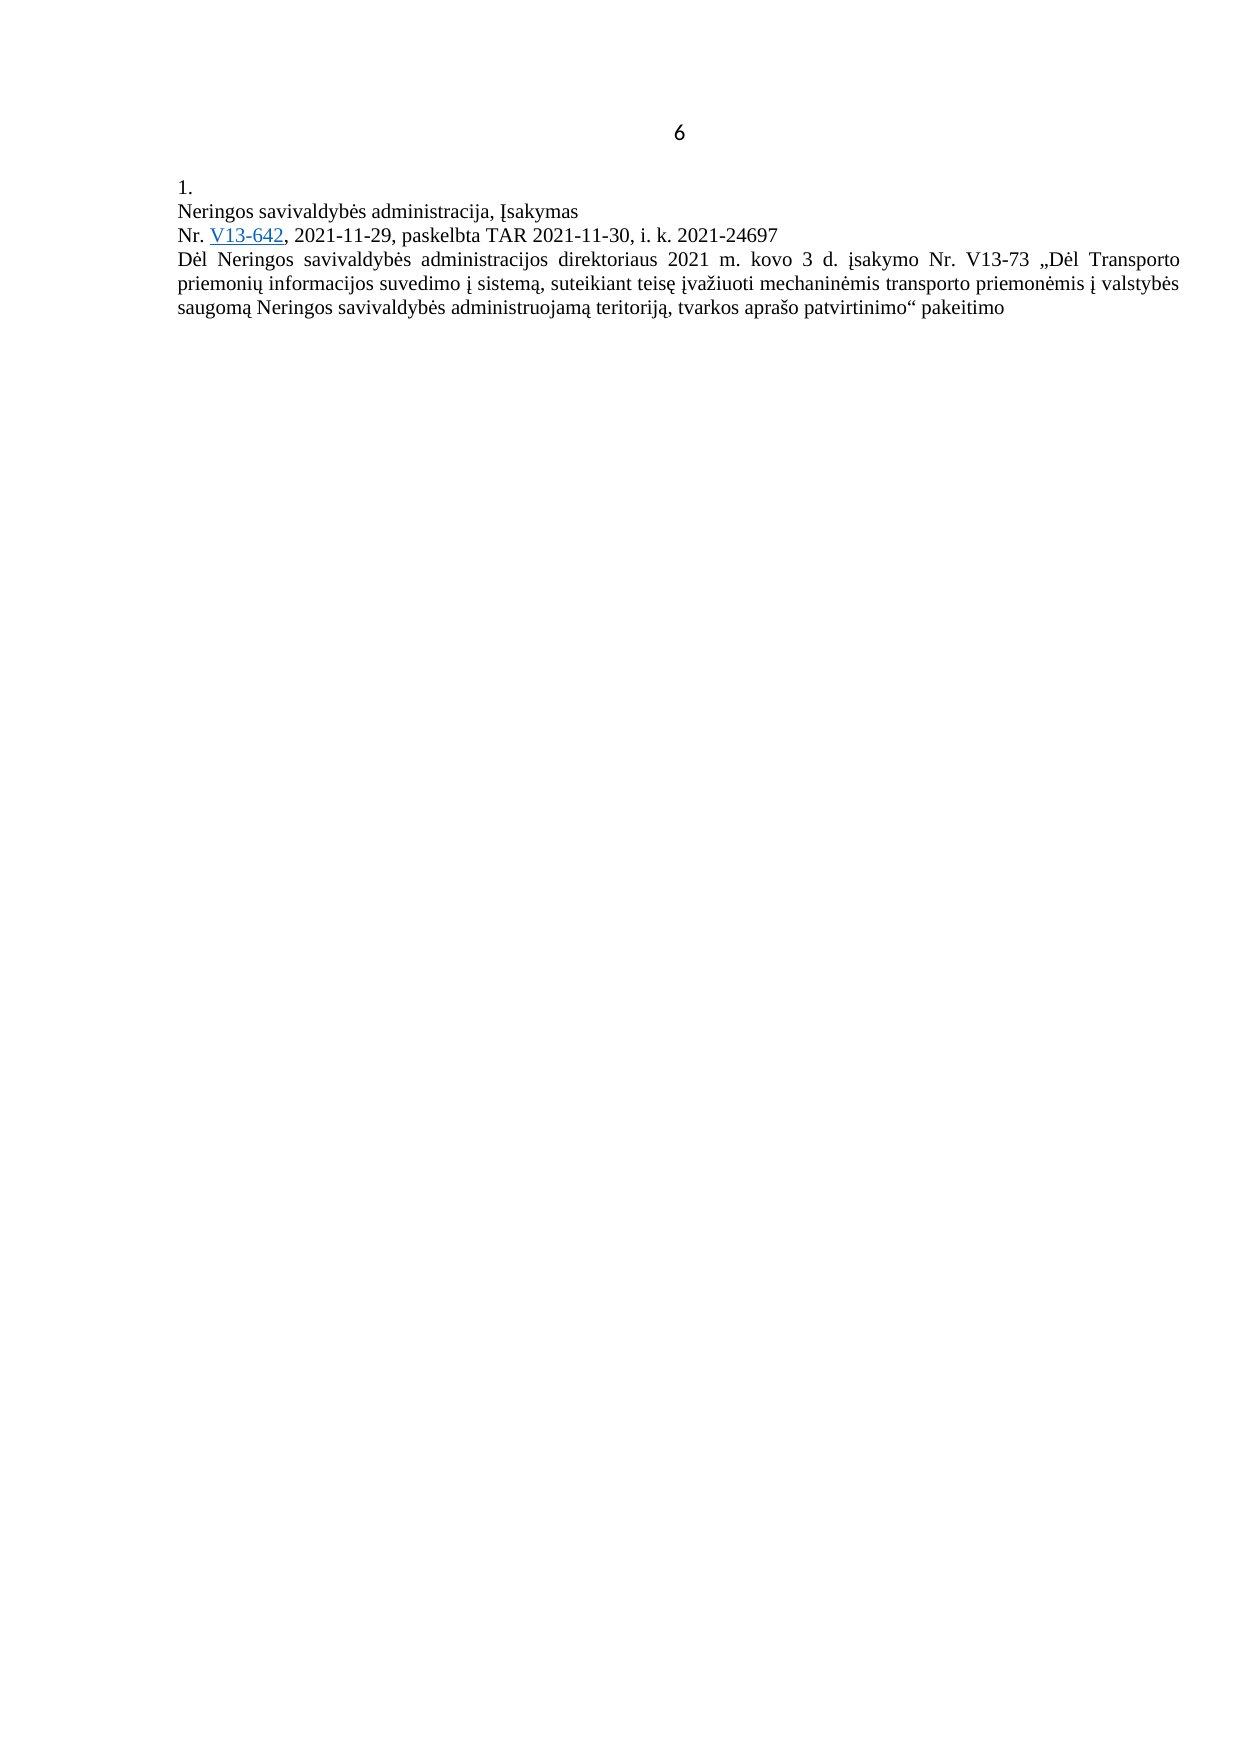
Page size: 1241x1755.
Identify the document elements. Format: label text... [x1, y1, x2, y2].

text Nr. V13-642, 2021-11-29, paskelbta TAR 2021-11-30, i. k. 2021-24697 [177, 223, 1181, 247]
text 1. [177, 175, 1181, 199]
text Dėl Neringos savivaldybės administracijos direktoriaus 2021 m. kovo 3 d. įsakymo Nr. V13-73 „Dėl Transporto priemonių informacijos suvedimo į sistemą, suteikiant teisę įvažiuoti mechaninėmis transporto priemonėmis į valstybės saugomą Neringos savivaldybės administruojamą teritoriją, tvarkos aprašo patvirtinimo“ pakeitimo [177, 247, 1181, 319]
text Neringos savivaldybės administracija, Įsakymas [177, 199, 1181, 223]
